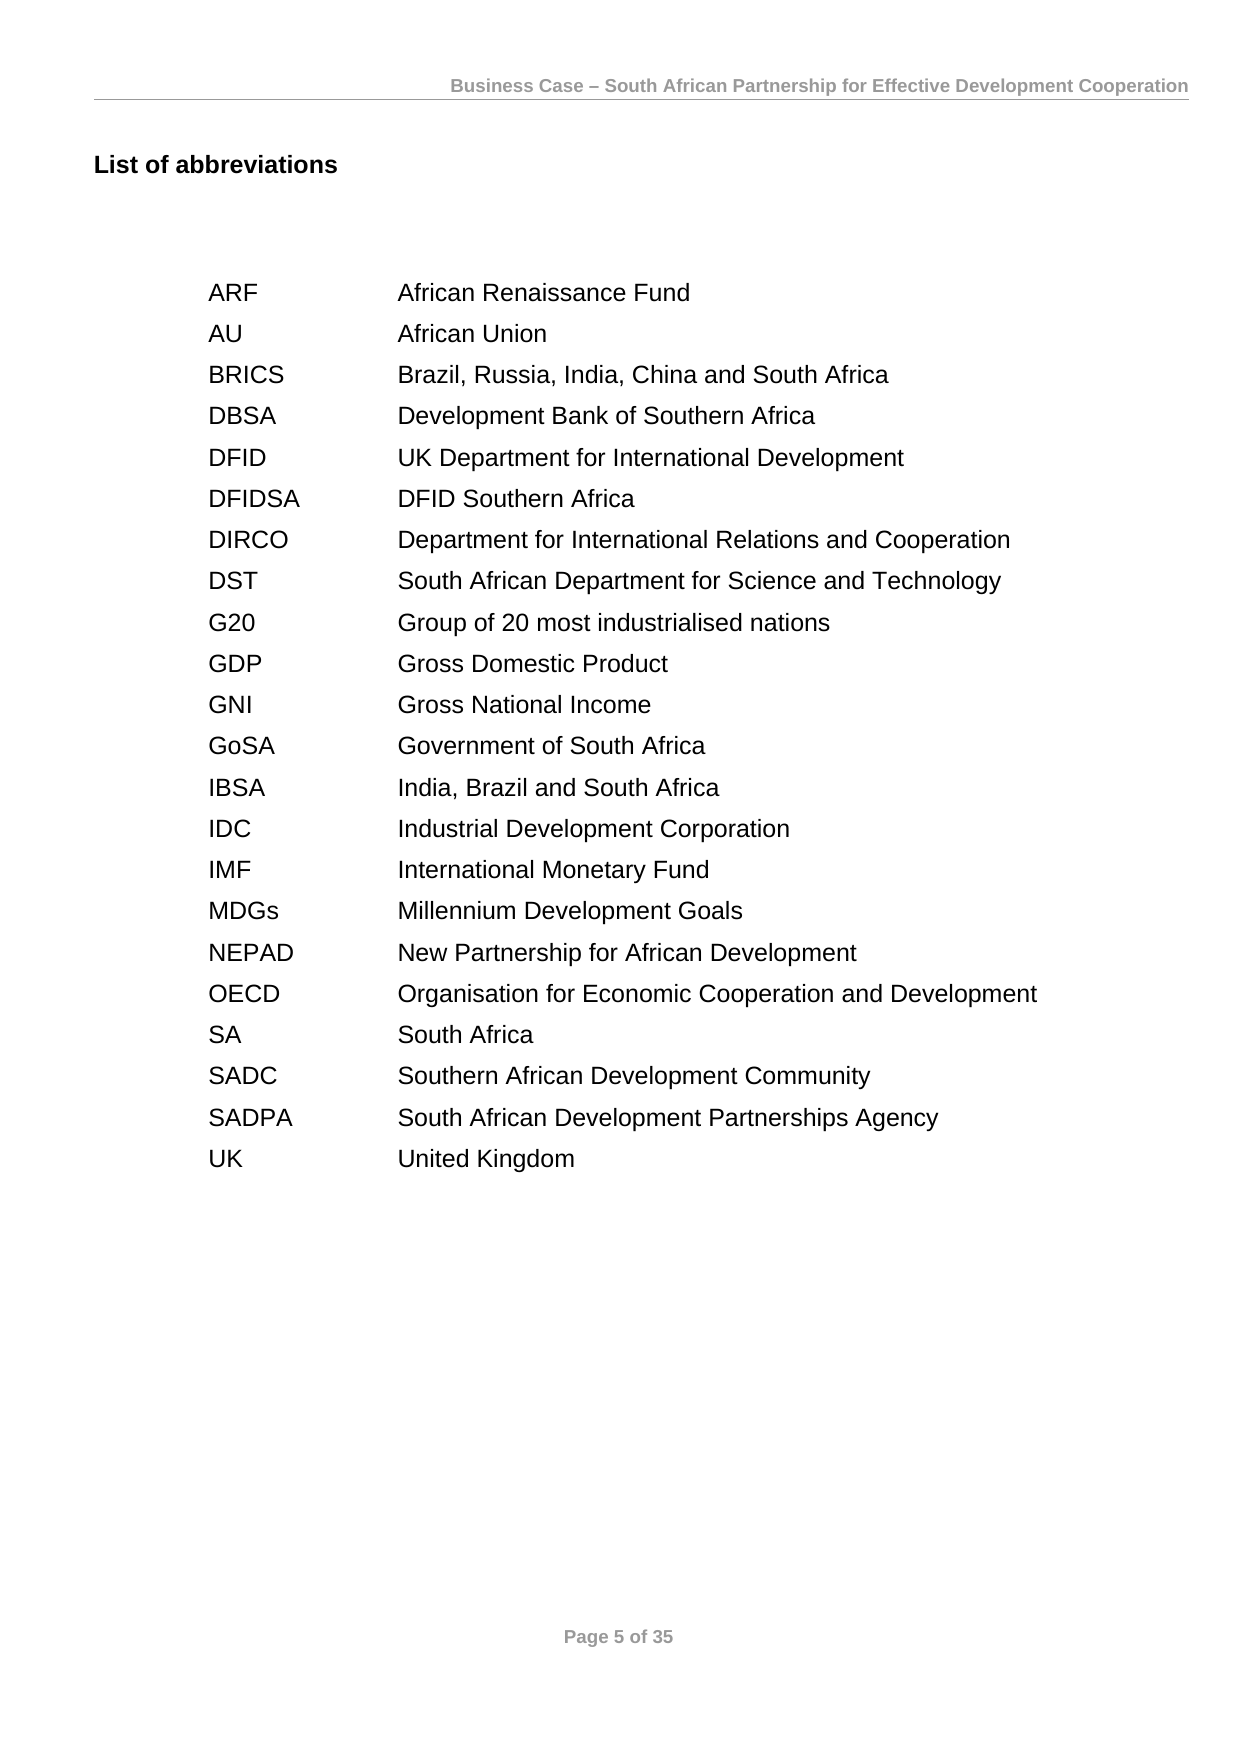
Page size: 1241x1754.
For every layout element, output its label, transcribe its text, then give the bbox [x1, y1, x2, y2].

table_cell MDGs [197, 896, 386, 937]
table_cell Government of South Africa [386, 731, 1113, 772]
table_cell DST [197, 566, 386, 607]
table_cell Group of 20 most industrialised nations [386, 608, 1113, 649]
table_cell SADC [197, 1061, 386, 1102]
table_cell Southern African Development Community [386, 1061, 1113, 1102]
table_cell Brazil, Russia, India, China and South Africa [386, 360, 1113, 401]
table_cell Department for International Relations and Cooperation [386, 525, 1113, 566]
table_cell G20 [197, 608, 386, 649]
table_cell Development Bank of Southern Africa [386, 401, 1113, 442]
table_cell Millennium Development Goals [386, 896, 1113, 937]
text List of abbreviations [93, 150, 1125, 179]
table_cell India, Brazil and South Africa [386, 773, 1113, 814]
table_cell Gross Domestic Product [386, 649, 1113, 690]
table_cell ARF [197, 278, 386, 319]
table_cell GNI [197, 690, 386, 731]
table_cell DBSA [197, 401, 386, 442]
table_cell IBSA [197, 773, 386, 814]
table_cell DFID [197, 443, 386, 484]
table_cell South African Department for Science and Technology [386, 566, 1113, 607]
table_header [197, 236, 386, 277]
table_cell UK Department for International Development [386, 443, 1113, 484]
table_cell OECD [197, 979, 386, 1020]
table_cell NEPAD [197, 938, 386, 979]
table_cell African Renaissance Fund [386, 278, 1113, 319]
table_cell United Kingdom [386, 1144, 1113, 1185]
table_cell DIRCO [197, 525, 386, 566]
table_cell DFIDSA [197, 484, 386, 525]
table_cell UK [197, 1144, 386, 1185]
table_cell BRICS [197, 360, 386, 401]
table_cell IDC [197, 814, 386, 855]
table_cell Industrial Development Corporation [386, 814, 1113, 855]
table_cell South African Development Partnerships Agency [386, 1103, 1113, 1144]
table_header [386, 236, 1113, 277]
table_cell IMF [197, 855, 386, 896]
table_cell International Monetary Fund [386, 855, 1113, 896]
table_cell AU [197, 319, 386, 360]
table_cell Organisation for Economic Cooperation and Development [386, 979, 1113, 1020]
table_cell SADPA [197, 1103, 386, 1144]
table_cell GDP [197, 649, 386, 690]
table_cell DFID Southern Africa [386, 484, 1113, 525]
table_cell South Africa [386, 1020, 1113, 1061]
table_cell New Partnership for African Development [386, 938, 1113, 979]
table_cell Gross National Income [386, 690, 1113, 731]
table_cell GoSA [197, 731, 386, 772]
table_cell African Union [386, 319, 1113, 360]
table_cell SA [197, 1020, 386, 1061]
